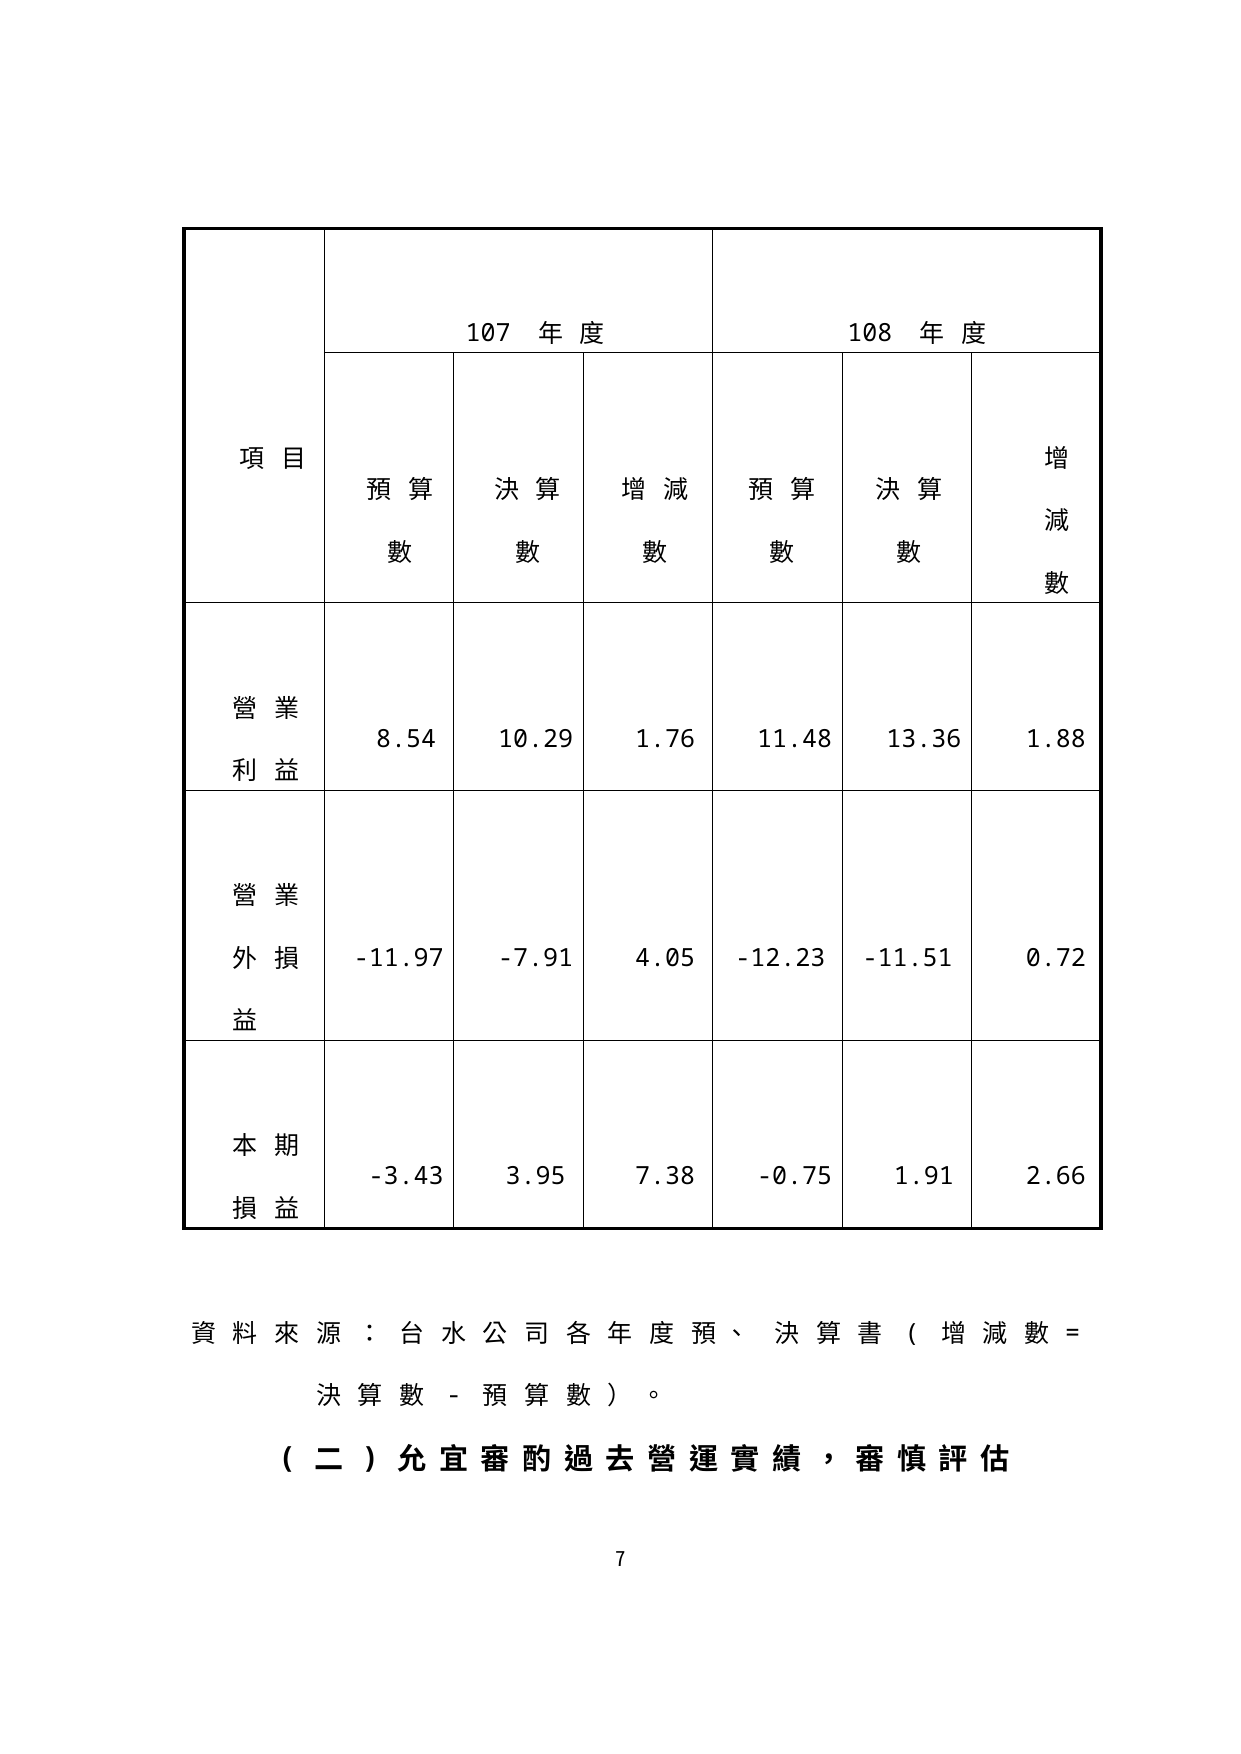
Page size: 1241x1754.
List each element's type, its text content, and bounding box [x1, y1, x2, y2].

table_cell 1.76 [584, 603, 712, 790]
table_cell 0.72 [972, 791, 1099, 1040]
table_cell -11.51 [843, 791, 971, 1040]
text (二)允宜審酌過去營運實績，審慎評估 [242, 1415, 1058, 1477]
table_cell 增減數 [972, 353, 1099, 602]
table_cell 預算數 [713, 353, 842, 602]
table_cell -3.43 [325, 1041, 453, 1227]
table_cell 決算數 [843, 353, 971, 602]
table_cell -12.23 [713, 791, 842, 1040]
table_cell 13.36 [843, 603, 971, 790]
table_cell 11.48 [713, 603, 842, 790]
table_header 108年度 [713, 230, 1099, 352]
table_cell 10.29 [454, 603, 583, 790]
table_cell -11.97 [325, 791, 453, 1040]
table_cell 增減數 [584, 353, 712, 602]
table_cell -0.75 [713, 1041, 842, 1227]
table_cell -7.91 [454, 791, 583, 1040]
table_cell 營業利益 [186, 603, 324, 790]
table_cell 本期損益 [186, 1041, 324, 1227]
table_cell 8.54 [325, 603, 453, 790]
table_cell 4.05 [584, 791, 712, 1040]
text 資料來源：台水公司各年度預、決算書(增減數=決算數-預算數）。 [183, 1290, 1087, 1415]
table_cell 決算數 [454, 353, 583, 602]
table_cell 1.88 [972, 603, 1099, 790]
table_cell 營業外損益 [186, 791, 324, 1040]
table_header 107年度 [325, 230, 712, 352]
table_cell 1.91 [843, 1041, 971, 1227]
table_cell 預算數 [325, 353, 453, 602]
table_cell 2.66 [972, 1041, 1099, 1227]
table_cell 3.95 [454, 1041, 583, 1227]
table_cell 7.38 [584, 1041, 712, 1227]
table_header 項目 [186, 230, 324, 602]
